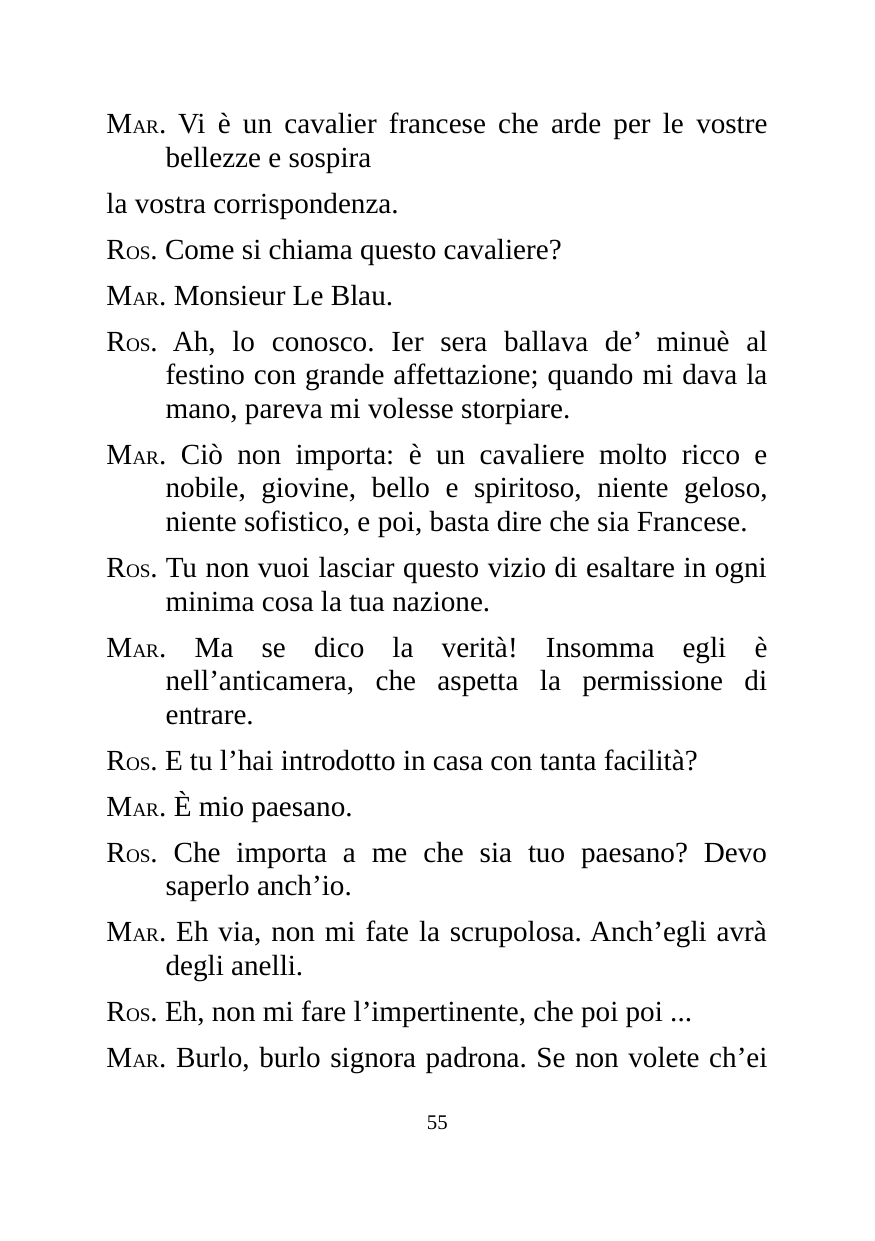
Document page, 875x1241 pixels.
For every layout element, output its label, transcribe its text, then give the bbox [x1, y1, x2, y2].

text Mar. Monsieur Le Blau. [106, 278, 768, 311]
text Ros. Come si chiama questo cavaliere? [106, 232, 768, 265]
text Mar. Ciò non importa: è un cavaliere molto ricco e nobile, giovine, bello e spiritoso, niente geloso, niente sofistico, e poi, basta dire che sia Francese. [106, 437, 768, 538]
text Mar. Ma se dico la verità! Insomma egli è nell’anticamera, che aspetta la permissione di entrare. [106, 630, 768, 730]
text Ros. E tu l’hai introdotto in casa con tanta facilità? [106, 743, 768, 776]
text Ros. Eh, non mi fare l’impertinente, che poi poi ... [106, 994, 768, 1028]
text Ros. Tu non vuoi lasciar questo vizio di esaltare in ogni minima cosa la tua nazione. [106, 550, 768, 617]
text Mar. Burlo, burlo signora padrona. Se non volete ch’ei [106, 1040, 768, 1074]
text Mar. è mio paesano. [106, 789, 768, 822]
text la vostra corrispondenza. [106, 186, 768, 219]
text Mar. Eh via, non mi fate la scrupolosa. Anch’egli avrà degli anelli. [106, 914, 768, 982]
text Ros. Che importa a me che sia tuo paesano? Devo saperlo anch’io. [106, 835, 768, 902]
text Ros. Ah, lo conosco. Ier sera ballava de’ minuè al festino con grande affettazione; quando mi dava la mano, pareva mi volesse storpiare. [106, 324, 768, 424]
text Mar. Vi è un cavalier francese che arde per le vostre bellezze e sospira [106, 106, 768, 173]
